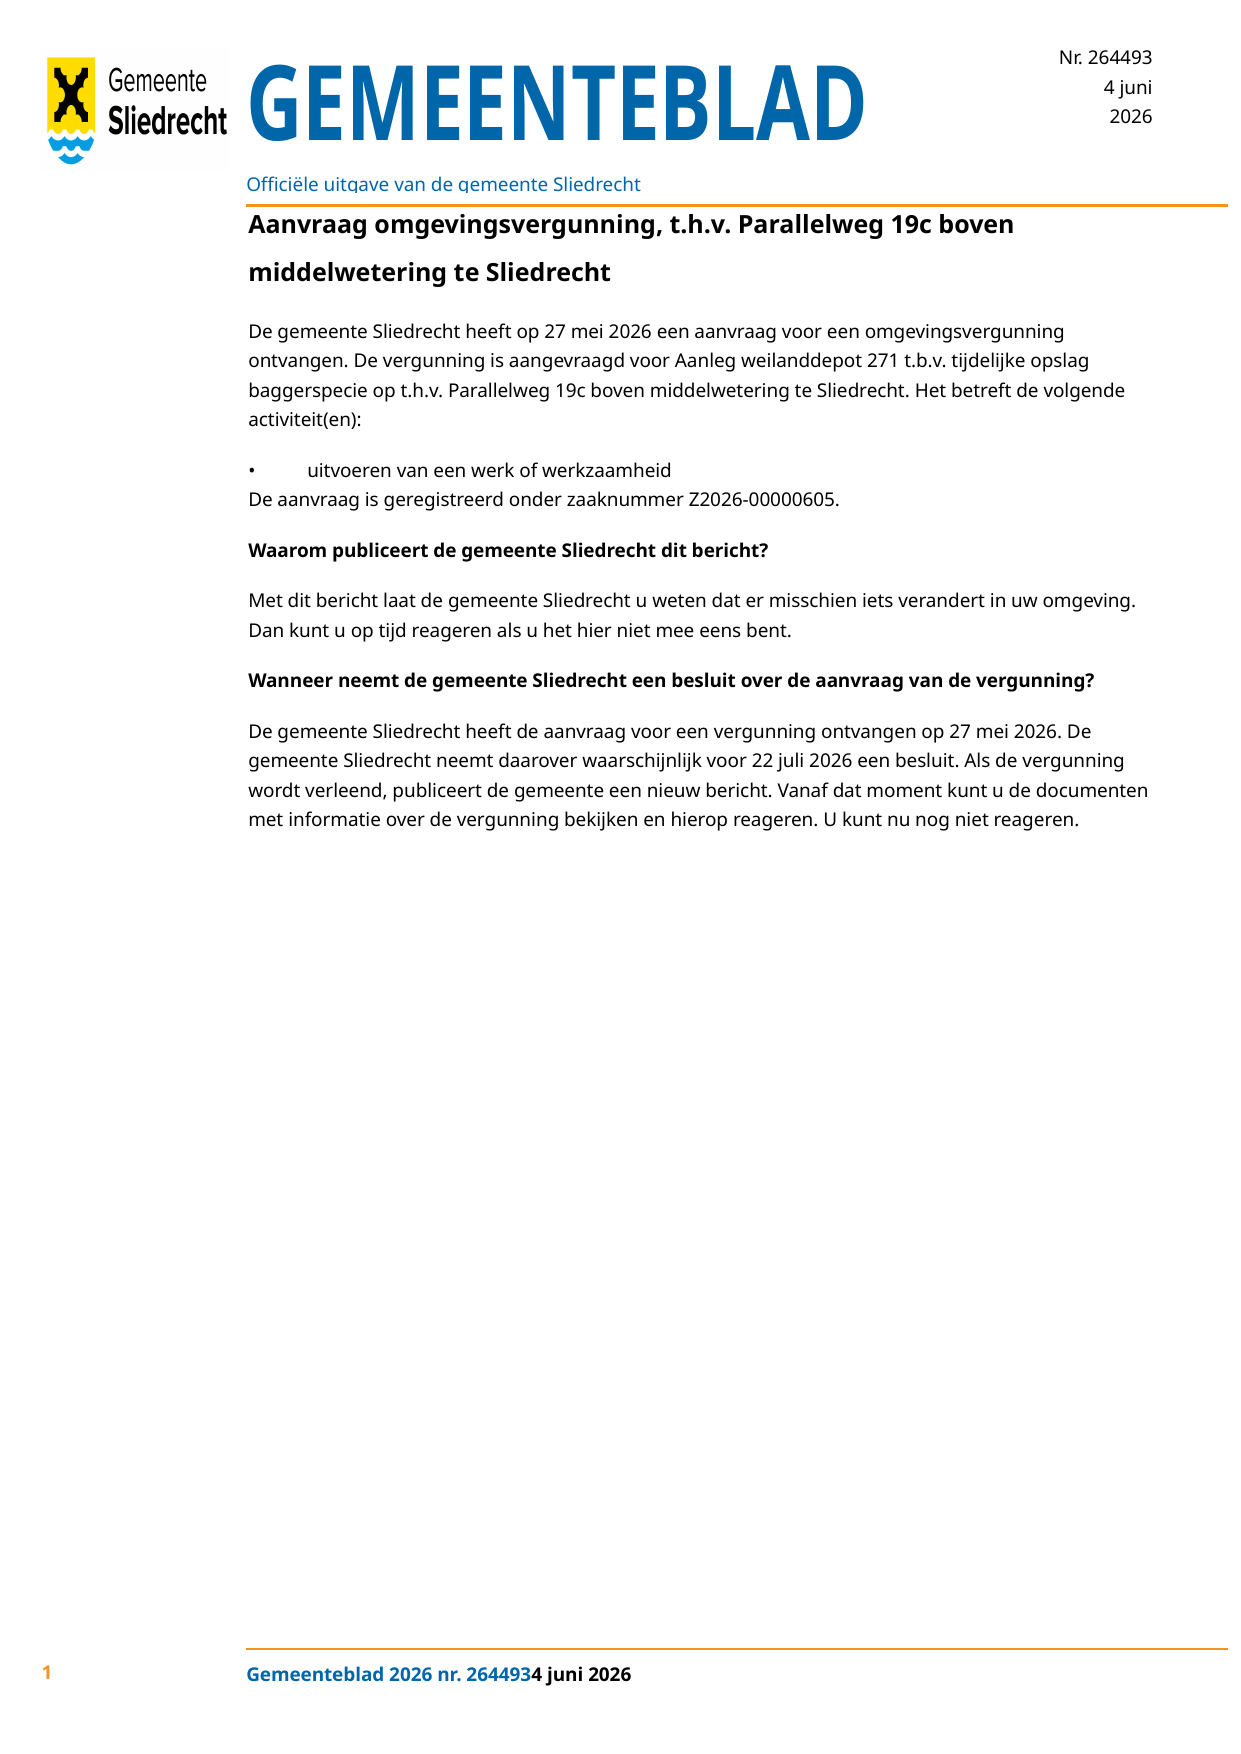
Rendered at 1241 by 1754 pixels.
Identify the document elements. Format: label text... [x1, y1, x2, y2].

text Wanneer neemt de gemeente Sliedrecht een besluit over de aanvraag van de vergunning? [248, 667, 1152, 693]
text Met dit bericht laat de gemeente Sliedrecht u weten dat er misschien iets verandert in uw omgeving. Dan kunt u op tijd reageren als u het hier niet mee eens bent. [248, 587, 1152, 643]
text De aanvraag is geregistreerd onder zaaknummer Z2026-00000605. [248, 487, 1152, 512]
text Aanvraag omgevingsvergunning, t.h.v. Parallelweg 19c boven middelwetering te Sliedrecht [248, 207, 1152, 288]
picture [41, 47, 231, 172]
list uitvoeren van een werk of werkzaamheid [248, 457, 1152, 483]
text De gemeente Sliedrecht heeft op 27 mei 2026 een aanvraag voor een omgevingsvergunning ontvangen. De vergunning is aangevraagd voor Aanleg weilanddepot 271 t.b.v. tijdelijke opslag baggerspecie op t.h.v. Parallelweg 19c boven middelwetering te Sliedrecht. Het betreft de volgende activiteit(en): [248, 318, 1152, 432]
text De gemeente Sliedrecht heeft de aanvraag voor een vergunning ontvangen op 27 mei 2026. De gemeente Sliedrecht neemt daarover waarschijnlijk voor 22 juli 2026 een besluit. Als de vergunning wordt verleend, publiceert de gemeente een nieuw bericht. Vanaf dat moment kunt u de documenten met informatie over de vergunning bekijken en hierop reageren. U kunt nu nog niet reageren. [248, 718, 1152, 832]
text Waarom publiceert de gemeente Sliedrecht dit bericht? [248, 537, 1152, 563]
